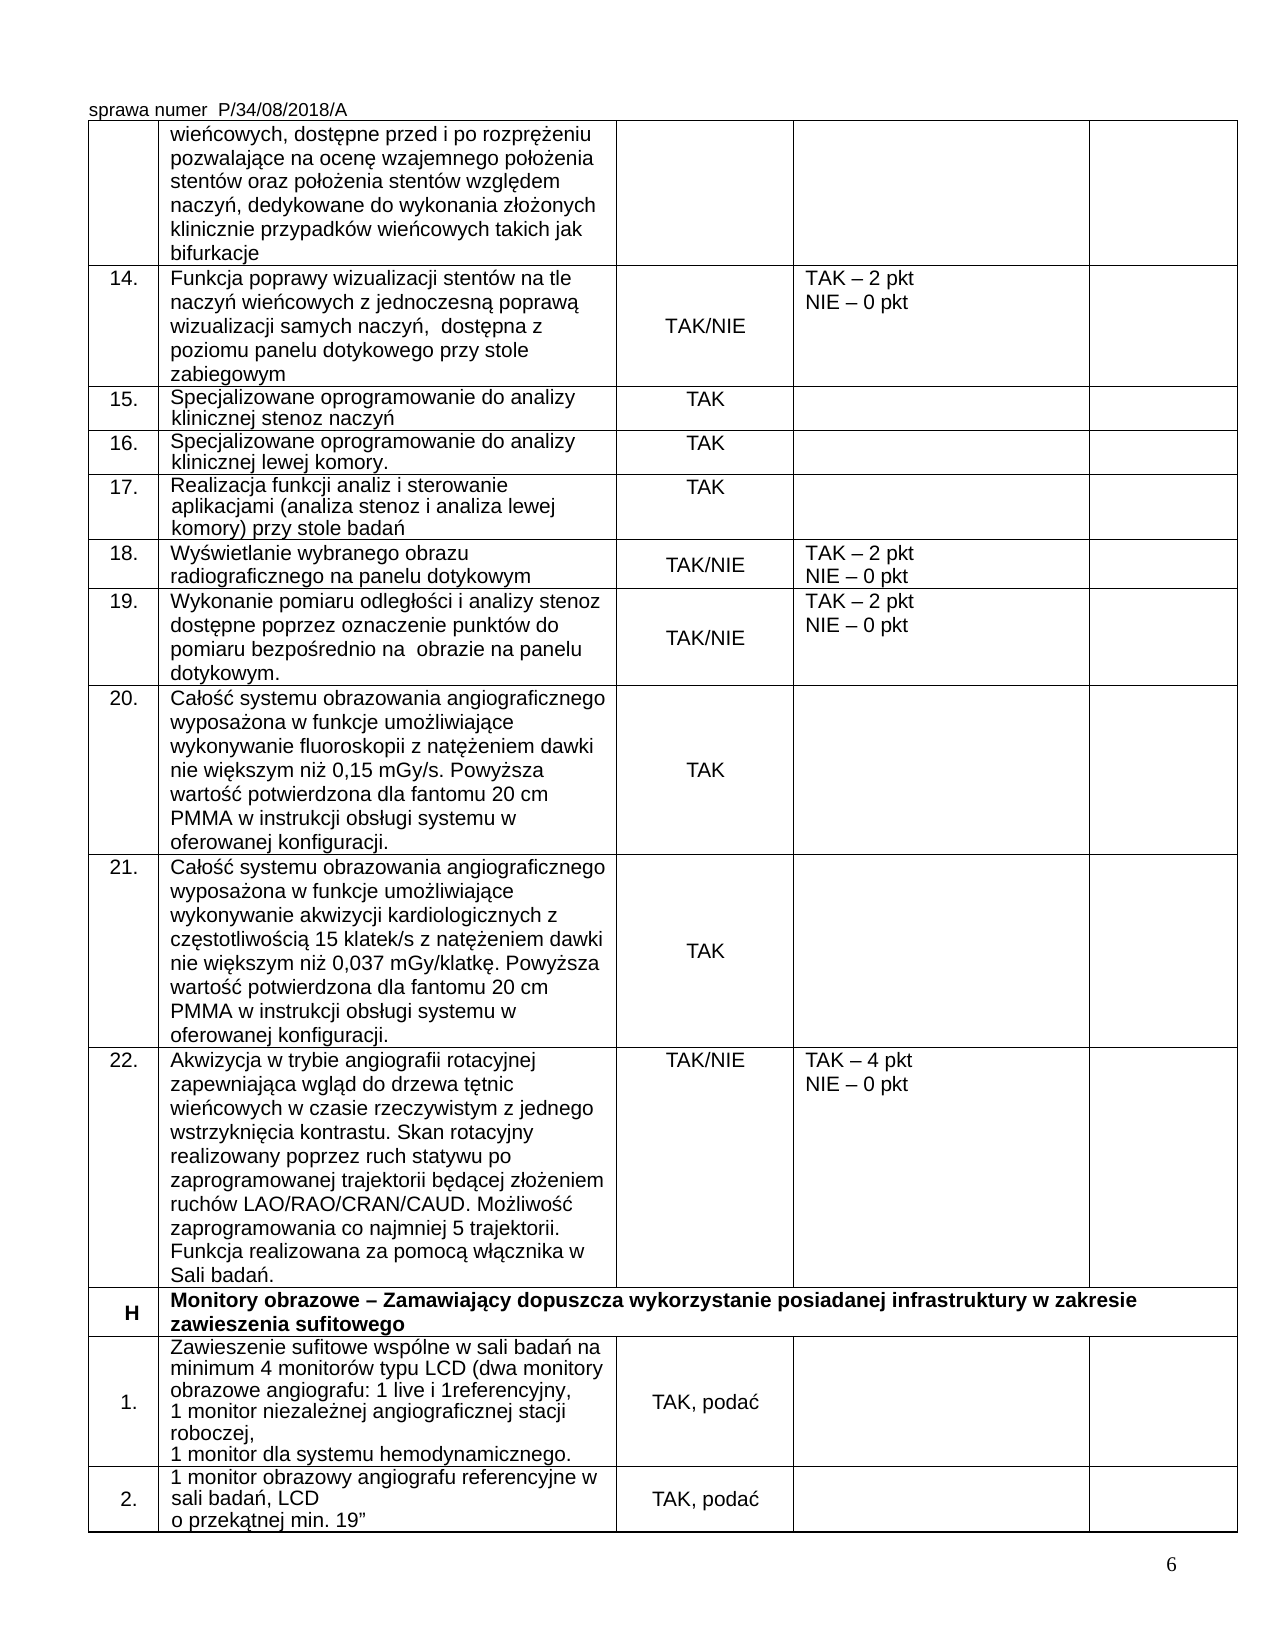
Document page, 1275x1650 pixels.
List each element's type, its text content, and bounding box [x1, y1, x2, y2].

table_cell [1090, 1337, 1237, 1466]
table_cell H [89, 1288, 158, 1336]
table_cell Realizacja funkcji analiz i sterowanie aplikacjami (analiza stenoz i analiza lewej komory) przy stole badań [159, 475, 616, 539]
table_cell TAK/NIE [617, 1048, 793, 1287]
table_cell 19. [89, 589, 158, 685]
table_cell [1090, 1467, 1237, 1531]
table_cell TAK – 2 pkt NIE – 0 pkt [794, 589, 1089, 685]
table_cell 14. [89, 266, 158, 386]
table_cell 1 monitor obrazowy angiografu referencyjne w sali badań, LCD o przekątnej min. 19” [159, 1467, 616, 1531]
table_cell Wykonanie pomiaru odległości i analizy stenoz dostępne poprzez oznaczenie punktów do pomiaru bezpośrednio na obrazie na panelu dotykowym. [159, 589, 616, 685]
table_cell Całość systemu obrazowania angiograficznego wyposażona w funkcje umożliwiające wykonywanie akwizycji kardiologicznych z częstotliwością 15 klatek/s z natężeniem dawki nie większym niż 0,037 mGy/klatkę. Powyższa wartość potwierdzona dla fantomu 20 cm PMMA w instrukcji obsługi systemu w oferowanej konfiguracji. [159, 855, 616, 1047]
table_cell [1090, 1048, 1237, 1287]
table_cell [794, 686, 1089, 854]
table_cell [1090, 855, 1237, 1047]
table_cell [1090, 266, 1237, 386]
table_cell 22. [89, 1048, 158, 1287]
table_cell TAK [617, 855, 793, 1047]
table_cell Specjalizowane oprogramowanie do analizy klinicznej stenoz naczyń [159, 387, 616, 430]
table_cell TAK/NIE [617, 589, 793, 685]
table_cell Całość systemu obrazowania angiograficznego wyposażona w funkcje umożliwiające wykonywanie fluoroskopii z natężeniem dawki nie większym niż 0,15 mGy/s. Powyższa wartość potwierdzona dla fantomu 20 cm PMMA w instrukcji obsługi systemu w oferowanej konfiguracji. [159, 686, 616, 854]
table_cell Specjalizowane oprogramowanie do analizy klinicznej lewej komory. [159, 431, 616, 474]
table_cell [794, 475, 1089, 539]
table_cell 15. [89, 387, 158, 430]
table_cell TAK – 2 pkt NIE – 0 pkt [794, 266, 1089, 386]
table_cell TAK [617, 387, 793, 430]
table_cell Monitory obrazowe – Zamawiający dopuszcza wykorzystanie posiadanej infrastruktury w zakresie zawieszenia sufitowego [159, 1288, 1237, 1336]
table_cell [89, 121, 158, 265]
table_cell [794, 1467, 1089, 1531]
table_cell TAK [617, 475, 793, 539]
table_cell [1090, 589, 1237, 685]
table_cell TAK – 4 pkt NIE – 0 pkt [794, 1048, 1089, 1287]
table_cell wieńcowych, dostępne przed i po rozprężeniu pozwalające na ocenę wzajemnego położenia stentów oraz położenia stentów względem naczyń, dedykowane do wykonania złożonych klinicznie przypadków wieńcowych takich jak bifurkacje [159, 121, 616, 265]
table_cell TAK/NIE [617, 540, 793, 588]
table_cell TAK – 2 pkt NIE – 0 pkt [794, 540, 1089, 588]
table_cell [1090, 475, 1237, 539]
table_cell 17. [89, 475, 158, 539]
table_cell TAK/NIE [617, 266, 793, 386]
table_cell Akwizycja w trybie angiografii rotacyjnej zapewniająca wgląd do drzewa tętnic wieńcowych w czasie rzeczywistym z jednego wstrzyknięcia kontrastu. Skan rotacyjny realizowany poprzez ruch statywu po zaprogramowanej trajektorii będącej złożeniem ruchów LAO/RAO/CRAN/CAUD. Możliwość zaprogramowania co najmniej 5 trajektorii. Funkcja realizowana za pomocą włącznika w Sali badań. [159, 1048, 616, 1287]
table_cell TAK [617, 686, 793, 854]
table_cell [1090, 686, 1237, 854]
table_cell [794, 855, 1089, 1047]
table_cell [794, 121, 1089, 265]
table_cell [794, 1337, 1089, 1466]
table_cell [1090, 387, 1237, 430]
table_cell 20. [89, 686, 158, 854]
table_cell [1090, 540, 1237, 588]
table_cell TAK, podać [617, 1337, 793, 1466]
table_cell [1090, 121, 1237, 265]
table_cell [1090, 431, 1237, 474]
table_cell [617, 121, 793, 265]
table_cell [794, 387, 1089, 430]
table_cell Wyświetlanie wybranego obrazu radiograficznego na panelu dotykowym [159, 540, 616, 588]
table_cell TAK, podać [617, 1467, 793, 1531]
table_cell 18. [89, 540, 158, 588]
table_cell 2. [89, 1467, 158, 1531]
table_cell Funkcja poprawy wizualizacji stentów na tle naczyń wieńcowych z jednoczesną poprawą wizualizacji samych naczyń, dostępna z poziomu panelu dotykowego przy stole zabiegowym [159, 266, 616, 386]
table_cell 21. [89, 855, 158, 1047]
table_cell [794, 431, 1089, 474]
table_cell 16. [89, 431, 158, 474]
table_cell TAK [617, 431, 793, 474]
table_cell Zawieszenie sufitowe wspólne w sali badań na minimum 4 monitorów typu LCD (dwa monitory obrazowe angiografu: 1 live i 1referencyjny, 1 monitor niezależnej angiograficznej stacji roboczej, 1 monitor dla systemu hemodynamicznego. [159, 1337, 616, 1466]
table_cell 1. [89, 1337, 158, 1466]
